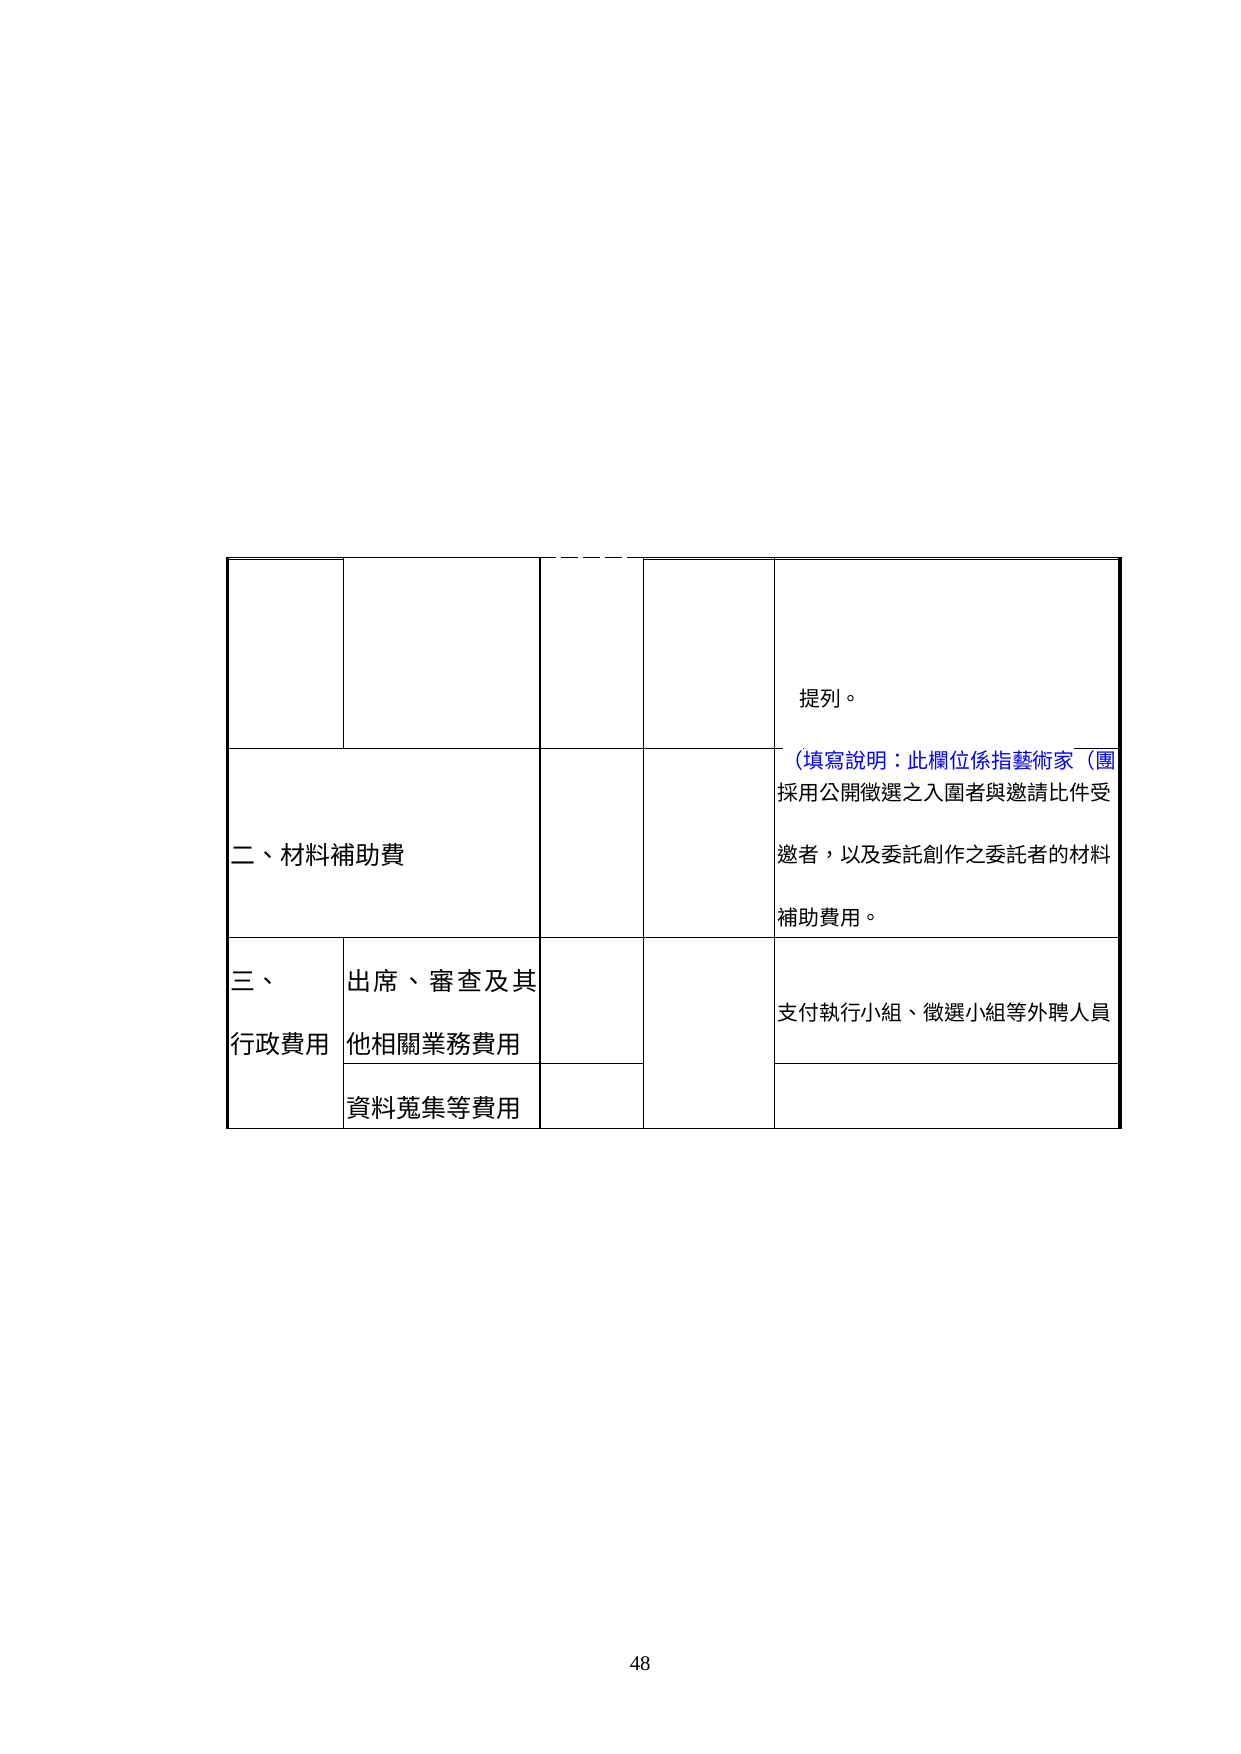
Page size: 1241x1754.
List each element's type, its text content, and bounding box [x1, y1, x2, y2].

table_cell [775, 1064, 1118, 1127]
table_cell 支付執行小組、徵選小組等外聘人員 [775, 938, 1118, 1063]
table_cell 採用公開徵選之入圍者與邀請比件受邀者，以及委託創作之委託者的材料補助費用。 [775, 749, 1118, 937]
table_cell 1.「公共藝術徵選預算」含「公共藝術製作費」、「藝術家創作費」、「民眾參與費」三項，得由執行小組於設置計畫書中決定經費分配，或僅決定預算總額，由藝術家（團隊）提案時自行決定經費分配。 2.「公共藝術製作費」包括書圖、模型、材料、裝置、運輸、臨時技術人員、現場製作費、購置、租賃、稅捐及保險等相關費用。 3.「藝術家創作費」以「公共藝術製作費」百分之十五為下限。 4.「民眾參與活動費」得視個案需求決定藝術家（團隊）提案時是否需提列。 （填寫說明：此欄位係指藝術家（團隊）需自行辦理之民眾參與計畫） [775, 560, 1118, 748]
table_cell 三、 行政費用 [229, 938, 343, 1127]
table_cell [541, 749, 643, 937]
table_cell [644, 560, 774, 748]
table_cell [344, 558, 539, 748]
table_cell [644, 749, 774, 937]
table_cell [541, 938, 643, 1063]
table_cell 出席、審查及其他相關業務費用 [344, 938, 539, 1063]
table_cell 資料蒐集等費用 [344, 1064, 539, 1127]
table_cell [541, 557, 643, 748]
table_cell [541, 1064, 643, 1127]
table_cell 二、材料補助費 [229, 749, 539, 937]
table_cell [229, 560, 343, 748]
table_cell [644, 938, 774, 1127]
